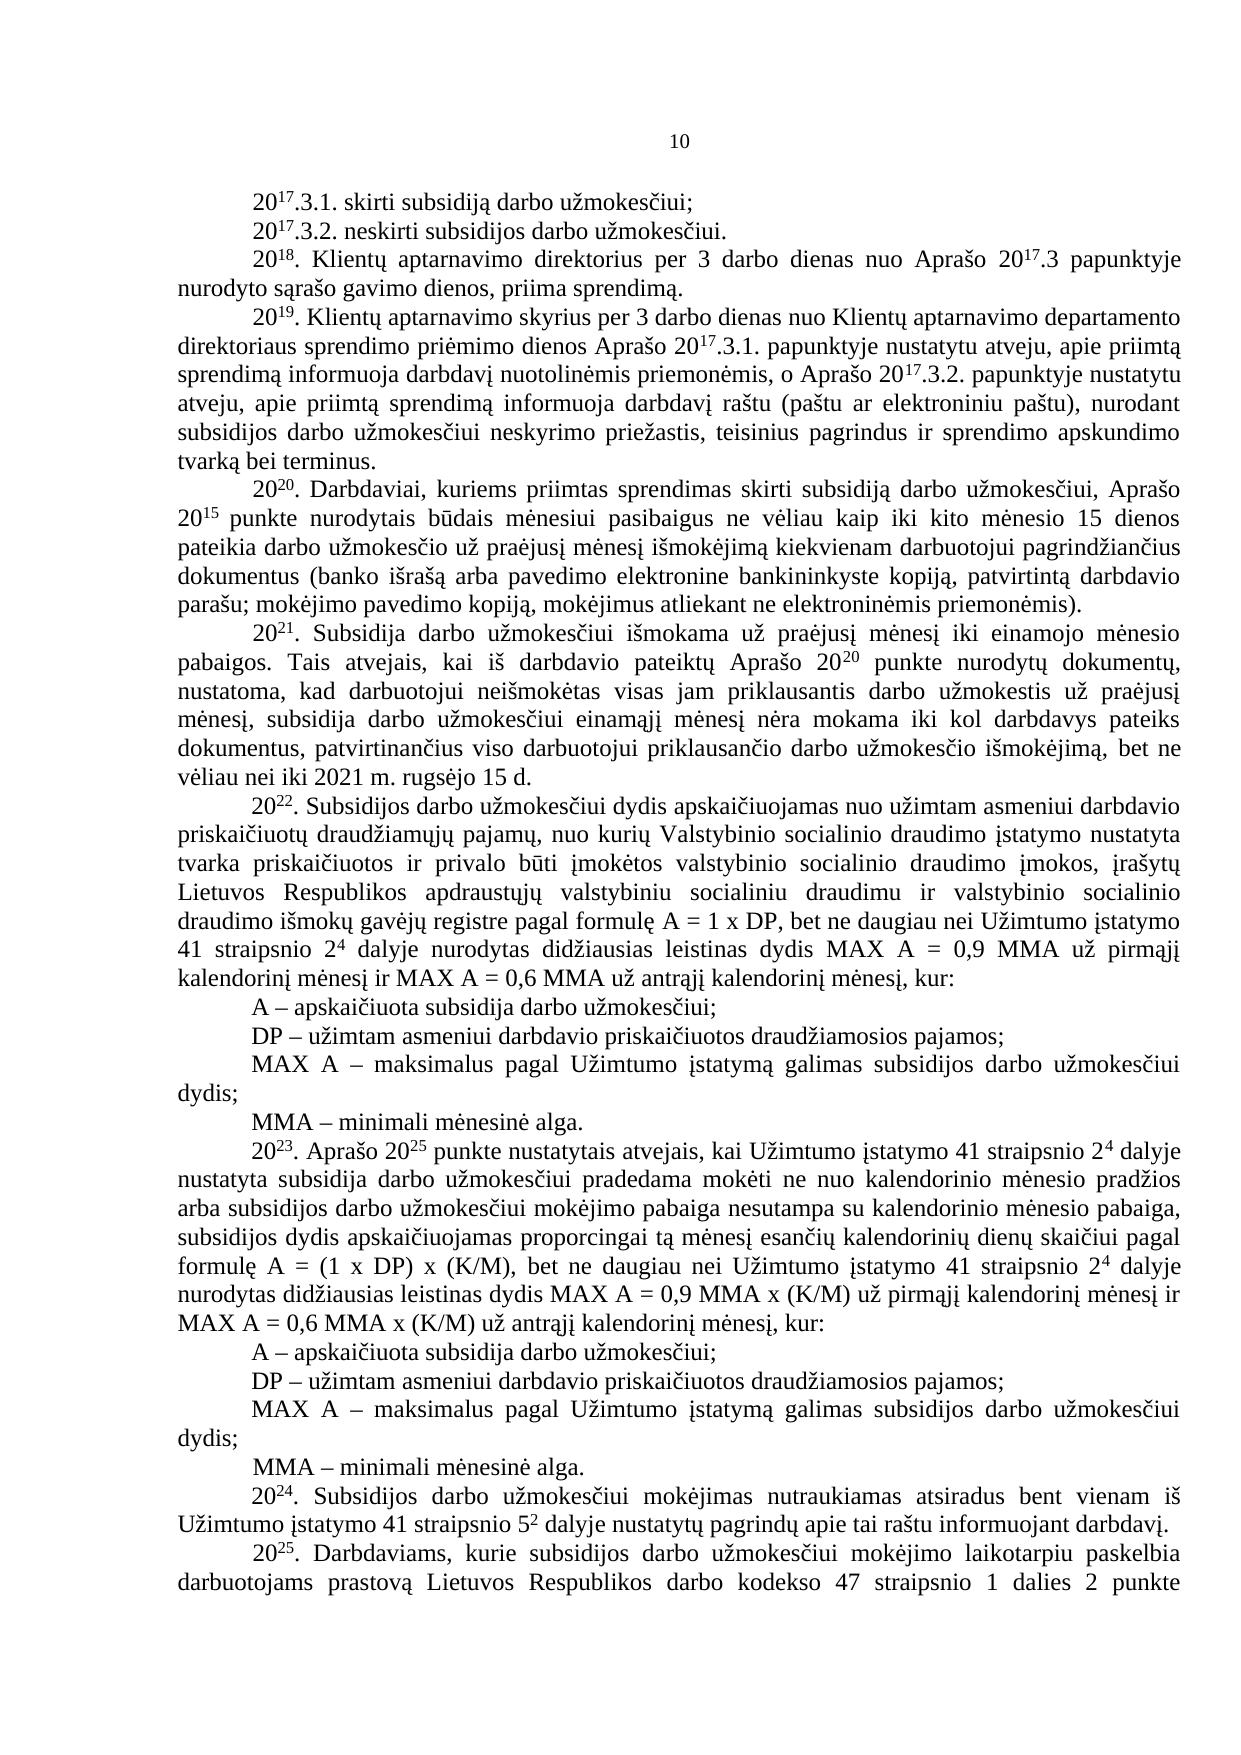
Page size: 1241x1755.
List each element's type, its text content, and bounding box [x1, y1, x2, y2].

text 2023. Aprašo 2025 punkte nustatytais atvejais, kai Užimtumo įstatymo 41 straipsnio 24 dalyje nustatyta subsidija darbo užmokesčiui pradedama mokėti ne nuo kalendorinio mėnesio pradžios arba subsidijos darbo užmokesčiui mokėjimo pabaiga nesutampa su kalendorinio mėnesio pabaiga, subsidijos dydis apskaičiuojamas proporcingai tą mėnesį esančių kalendorinių dienų skaičiui pagal formulę A = (1 x DP) x (K/M), bet ne daugiau nei Užimtumo įstatymo 41 straipsnio 24 dalyje nurodytas didžiausias leistinas dydis MAX A = 0,9 MMA x (K/M) už pirmąjį kalendorinį mėnesį ir MAX A = 0,6 MMA x (K/M) už antrąjį kalendorinį mėnesį, kur: [177, 1136, 1181, 1337]
text 2017.3.2. neskirti subsidijos darbo užmokesčiui. [177, 216, 1181, 244]
text 2017.3.1. skirti subsidiją darbo užmokesčiui; [177, 187, 1181, 216]
text 2025. Darbdaviams, kurie subsidijos darbo užmokesčiui mokėjimo laikotarpiu paskelbia darbuotojams prastovą Lietuvos Respublikos darbo kodekso 47 straipsnio 1 dalies 2 punkte [177, 1538, 1181, 1596]
text 2018. Klientų aptarnavimo direktorius per 3 darbo dienas nuo Aprašo 2017.3 papunktyje nurodyto sąrašo gavimo dienos, priima sprendimą. [177, 244, 1181, 302]
text 2020. Darbdaviai, kuriems priimtas sprendimas skirti subsidiją darbo užmokesčiui, Aprašo 2015 punkte nurodytais būdais mėnesiui pasibaigus ne vėliau kaip iki kito mėnesio 15 dienos pateikia darbo užmokesčio už praėjusį mėnesį išmokėjimą kiekvienam darbuotojui pagrindžiančius dokumentus (banko išrašą arba pavedimo elektronine bankininkyste kopiją, patvirtintą darbdavio parašu; mokėjimo pavedimo kopiją, mokėjimus atliekant ne elektroninėmis priemonėmis). [177, 474, 1181, 618]
text MMA – minimali mėnesinė alga. [177, 1452, 1181, 1481]
text 2024. Subsidijos darbo užmokesčiui mokėjimas nutraukiamas atsiradus bent vienam iš Užimtumo įstatymo 41 straipsnio 52 dalyje nustatytų pagrindų apie tai raštu informuojant darbdavį. [177, 1481, 1181, 1538]
text A – apskaičiuota subsidija darbo užmokesčiui; [177, 992, 1181, 1021]
text MAX A – maksimalus pagal Užimtumo įstatymą galimas subsidijos darbo užmokesčiui dydis; [177, 1394, 1181, 1452]
text DP – užimtam asmeniui darbdavio priskaičiuotos draudžiamosios pajamos; [177, 1366, 1181, 1394]
text 2019. Klientų aptarnavimo skyrius per 3 darbo dienas nuo Klientų aptarnavimo departamento direktoriaus sprendimo priėmimo dienos Aprašo 2017.3.1. papunktyje nustatytu atveju, apie priimtą sprendimą informuoja darbdavį nuotolinėmis priemonėmis, o Aprašo 2017.3.2. papunktyje nustatytu atveju, apie priimtą sprendimą informuoja darbdavį raštu (paštu ar elektroniniu paštu), nurodant subsidijos darbo užmokesčiui neskyrimo priežastis, teisinius pagrindus ir sprendimo apskundimo tvarką bei terminus. [177, 302, 1181, 474]
text MMA – minimali mėnesinė alga. [177, 1107, 1181, 1136]
text A – apskaičiuota subsidija darbo užmokesčiui; [177, 1337, 1181, 1366]
text 2021. Subsidija darbo užmokesčiui išmokama už praėjusį mėnesį iki einamojo mėnesio pabaigos. Tais atvejais, kai iš darbdavio pateiktų Aprašo 2020 punkte nurodytų dokumentų, nustatoma, kad darbuotojui neišmokėtas visas jam priklausantis darbo užmokestis už praėjusį mėnesį, subsidija darbo užmokesčiui einamąjį mėnesį nėra mokama iki kol darbdavys pateiks dokumentus, patvirtinančius viso darbuotojui priklausančio darbo užmokesčio išmokėjimą, bet ne vėliau nei iki 2021 m. rugsėjo 15 d. [177, 618, 1181, 791]
text MAX A – maksimalus pagal Užimtumo įstatymą galimas subsidijos darbo užmokesčiui dydis; [177, 1049, 1181, 1107]
text 2022. Subsidijos darbo užmokesčiui dydis apskaičiuojamas nuo užimtam asmeniui darbdavio priskaičiuotų draudžiamųjų pajamų, nuo kurių Valstybinio socialinio draudimo įstatymo nustatyta tvarka priskaičiuotos ir privalo būti įmokėtos valstybinio socialinio draudimo įmokos, įrašytų Lietuvos Respublikos apdraustųjų valstybiniu socialiniu draudimu ir valstybinio socialinio draudimo išmokų gavėjų registre pagal formulę A = 1 x DP, bet ne daugiau nei Užimtumo įstatymo 41 straipsnio 24 dalyje nurodytas didžiausias leistinas dydis MAX A = 0,9 MMA už pirmąjį kalendorinį mėnesį ir MAX A = 0,6 MMA už antrąjį kalendorinį mėnesį, kur: [177, 791, 1181, 992]
text DP – užimtam asmeniui darbdavio priskaičiuotos draudžiamosios pajamos; [177, 1021, 1181, 1049]
